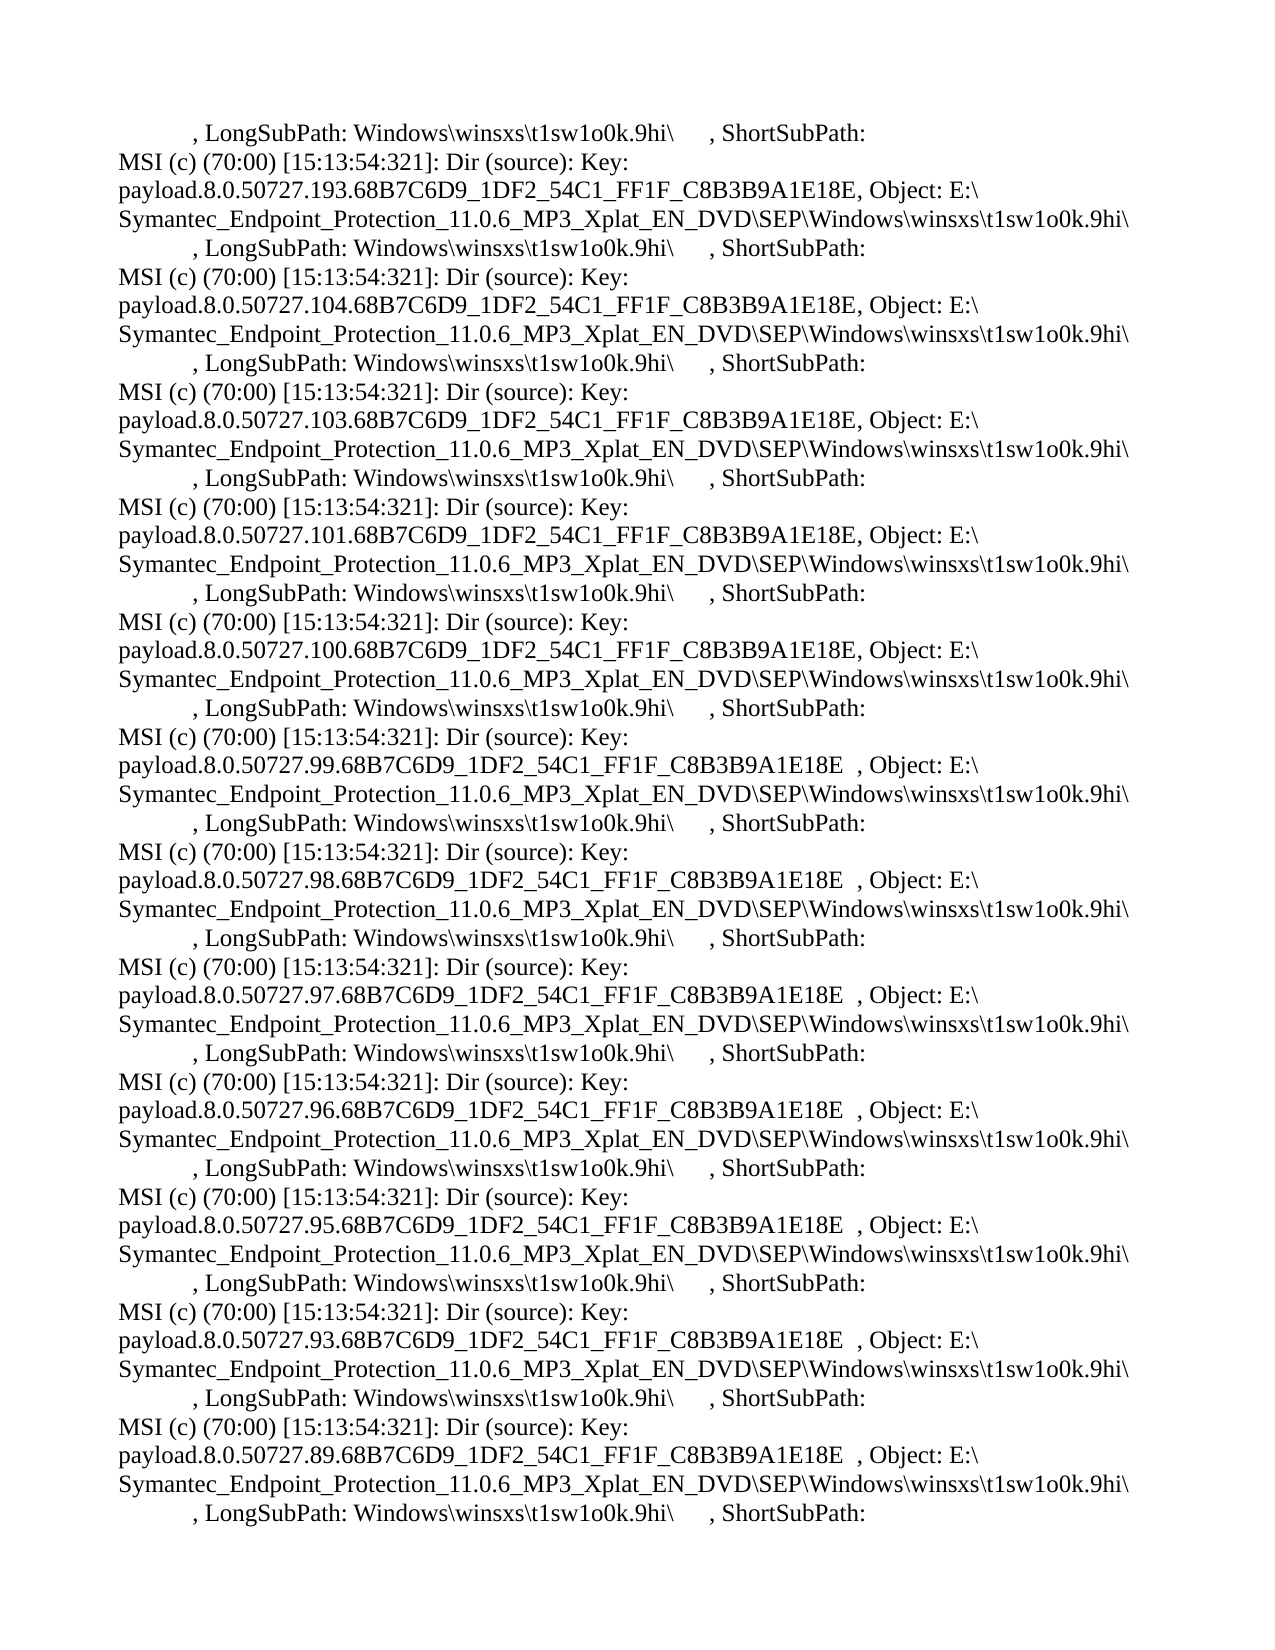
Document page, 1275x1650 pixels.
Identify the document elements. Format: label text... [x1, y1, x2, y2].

text MSI (c) (70:00) [15:13:54:321]: Dir (source): Key: payload.8.0.50727.193.68B7C6D9_1DF2_54C1_FF1F_C8B3B9A1E18E , Object: E:\Symantec_Endpoint_Protection_11.0.6_MP3_Xplat_EN_DVD\SEP\Windows\winsxs\t1sw1o0k.9hi\ , LongSubPath: Windows\winsxs\t1sw1o0k.9hi\ , ShortSubPath: [118, 147, 1157, 262]
text MSI (c) (70:00) [15:13:54:321]: Dir (source): Key: payload.8.0.50727.93.68B7C6D9_1DF2_54C1_FF1F_C8B3B9A1E18E , Object: E:\Symantec_Endpoint_Protection_11.0.6_MP3_Xplat_EN_DVD\SEP\Windows\winsxs\t1sw1o0k.9hi\ , LongSubPath: Windows\winsxs\t1sw1o0k.9hi\ , ShortSubPath: [118, 1297, 1157, 1412]
text MSI (c) (70:00) [15:13:54:321]: Dir (source): Key: payload.8.0.50727.96.68B7C6D9_1DF2_54C1_FF1F_C8B3B9A1E18E , Object: E:\Symantec_Endpoint_Protection_11.0.6_MP3_Xplat_EN_DVD\SEP\Windows\winsxs\t1sw1o0k.9hi\ , LongSubPath: Windows\winsxs\t1sw1o0k.9hi\ , ShortSubPath: [118, 1067, 1157, 1182]
text MSI (c) (70:00) [15:13:54:321]: Dir (source): Key: payload.8.0.50727.89.68B7C6D9_1DF2_54C1_FF1F_C8B3B9A1E18E , Object: E:\Symantec_Endpoint_Protection_11.0.6_MP3_Xplat_EN_DVD\SEP\Windows\winsxs\t1sw1o0k.9hi\ , LongSubPath: Windows\winsxs\t1sw1o0k.9hi\ , ShortSubPath: [118, 1412, 1157, 1527]
text MSI (c) (70:00) [15:13:54:321]: Dir (source): Key: payload.8.0.50727.101.68B7C6D9_1DF2_54C1_FF1F_C8B3B9A1E18E , Object: E:\Symantec_Endpoint_Protection_11.0.6_MP3_Xplat_EN_DVD\SEP\Windows\winsxs\t1sw1o0k.9hi\ , LongSubPath: Windows\winsxs\t1sw1o0k.9hi\ , ShortSubPath: [118, 492, 1157, 607]
text MSI (c) (70:00) [15:13:54:321]: Dir (source): Key: payload.8.0.50727.98.68B7C6D9_1DF2_54C1_FF1F_C8B3B9A1E18E , Object: E:\Symantec_Endpoint_Protection_11.0.6_MP3_Xplat_EN_DVD\SEP\Windows\winsxs\t1sw1o0k.9hi\ , LongSubPath: Windows\winsxs\t1sw1o0k.9hi\ , ShortSubPath: [118, 837, 1157, 952]
text MSI (c) (70:00) [15:13:54:321]: Dir (source): Key: payload.8.0.50727.103.68B7C6D9_1DF2_54C1_FF1F_C8B3B9A1E18E , Object: E:\Symantec_Endpoint_Protection_11.0.6_MP3_Xplat_EN_DVD\SEP\Windows\winsxs\t1sw1o0k.9hi\ , LongSubPath: Windows\winsxs\t1sw1o0k.9hi\ , ShortSubPath: [118, 377, 1157, 492]
text MSI (c) (70:00) [15:13:54:321]: Dir (source): Key: payload.8.0.50727.95.68B7C6D9_1DF2_54C1_FF1F_C8B3B9A1E18E , Object: E:\Symantec_Endpoint_Protection_11.0.6_MP3_Xplat_EN_DVD\SEP\Windows\winsxs\t1sw1o0k.9hi\ , LongSubPath: Windows\winsxs\t1sw1o0k.9hi\ , ShortSubPath: [118, 1182, 1157, 1297]
text MSI (c) (70:00) [15:13:54:321]: Dir (source): Key: payload.8.0.50727.97.68B7C6D9_1DF2_54C1_FF1F_C8B3B9A1E18E , Object: E:\Symantec_Endpoint_Protection_11.0.6_MP3_Xplat_EN_DVD\SEP\Windows\winsxs\t1sw1o0k.9hi\ , LongSubPath: Windows\winsxs\t1sw1o0k.9hi\ , ShortSubPath: [118, 952, 1157, 1067]
text , LongSubPath: Windows\winsxs\t1sw1o0k.9hi\ , ShortSubPath: [118, 118, 1157, 147]
text MSI (c) (70:00) [15:13:54:321]: Dir (source): Key: payload.8.0.50727.99.68B7C6D9_1DF2_54C1_FF1F_C8B3B9A1E18E , Object: E:\Symantec_Endpoint_Protection_11.0.6_MP3_Xplat_EN_DVD\SEP\Windows\winsxs\t1sw1o0k.9hi\ , LongSubPath: Windows\winsxs\t1sw1o0k.9hi\ , ShortSubPath: [118, 722, 1157, 837]
text MSI (c) (70:00) [15:13:54:321]: Dir (source): Key: payload.8.0.50727.100.68B7C6D9_1DF2_54C1_FF1F_C8B3B9A1E18E , Object: E:\Symantec_Endpoint_Protection_11.0.6_MP3_Xplat_EN_DVD\SEP\Windows\winsxs\t1sw1o0k.9hi\ , LongSubPath: Windows\winsxs\t1sw1o0k.9hi\ , ShortSubPath: [118, 607, 1157, 722]
text MSI (c) (70:00) [15:13:54:321]: Dir (source): Key: payload.8.0.50727.104.68B7C6D9_1DF2_54C1_FF1F_C8B3B9A1E18E , Object: E:\Symantec_Endpoint_Protection_11.0.6_MP3_Xplat_EN_DVD\SEP\Windows\winsxs\t1sw1o0k.9hi\ , LongSubPath: Windows\winsxs\t1sw1o0k.9hi\ , ShortSubPath: [118, 262, 1157, 377]
